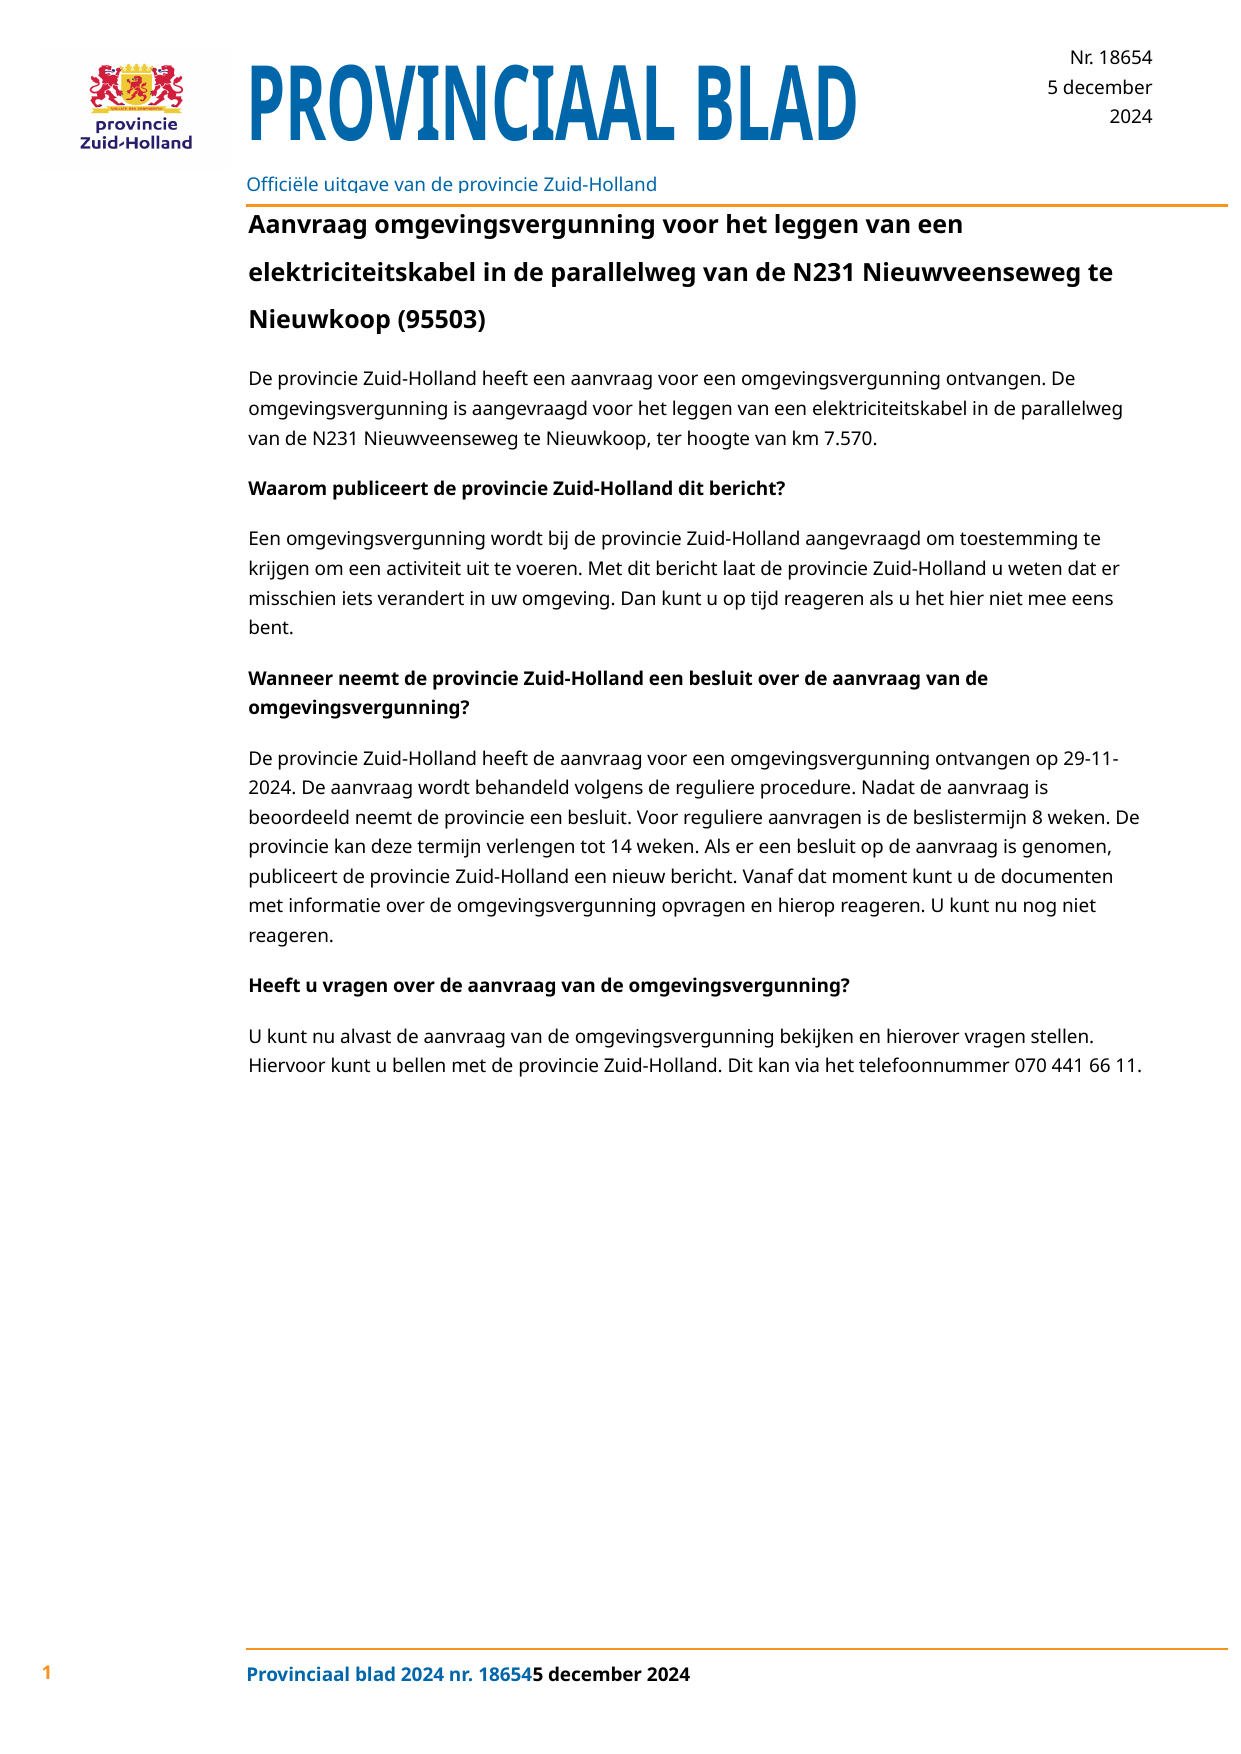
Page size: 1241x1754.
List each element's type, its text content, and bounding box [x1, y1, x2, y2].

text De provincie Zuid-Holland heeft een aanvraag voor een omgevingsvergunning ontvangen. De omgevingsvergunning is aangevraagd voor het leggen van een elektriciteitskabel in de parallelweg van de N231 Nieuwveenseweg te Nieuwkoop, ter hoogte van km 7.570. [248, 366, 1152, 450]
text Wanneer neemt de provincie Zuid-Holland een besluit over de aanvraag van de omgevingsvergunning? [248, 665, 1152, 720]
picture [41, 47, 231, 172]
text Heeft u vragen over de aanvraag van de omgevingsvergunning? [248, 973, 1152, 998]
text Waarom publiceert de provincie Zuid-Holland dit bericht? [248, 475, 1152, 501]
text Aanvraag omgevingsvergunning voor het leggen van een elektriciteitskabel in de parallelweg van de N231 Nieuwveenseweg te Nieuwkoop (95503) [248, 207, 1152, 336]
text De provincie Zuid-Holland heeft de aanvraag voor een omgevingsvergunning ontvangen op 29-11-2024. De aanvraag wordt behandeld volgens de reguliere procedure. Nadat de aanvraag is beoordeeld neemt de provincie een besluit. Voor reguliere aanvragen is de beslistermijn 8 weken. De provincie kan deze termijn verlengen tot 14 weken. Als er een besluit op de aanvraag is genomen, publiceert de provincie Zuid-Holland een nieuw bericht. Vanaf dat moment kunt u de documenten met informatie over de omgevingsvergunning opvragen en hierop reageren. U kunt nu nog niet reageren. [248, 745, 1152, 948]
text U kunt nu alvast de aanvraag van de omgevingsvergunning bekijken en hierover vragen stellen. Hiervoor kunt u bellen met de provincie Zuid-Holland. Dit kan via het telefoonnummer 070 441 66 11. [248, 1023, 1152, 1078]
text Een omgevingsvergunning wordt bij de provincie Zuid-Holland aangevraagd om toestemming te krijgen om een activiteit uit te voeren. Met dit bericht laat de provincie Zuid-Holland u weten dat er misschien iets verandert in uw omgeving. Dan kunt u op tijd reageren als u het hier niet mee eens bent. [248, 526, 1152, 640]
